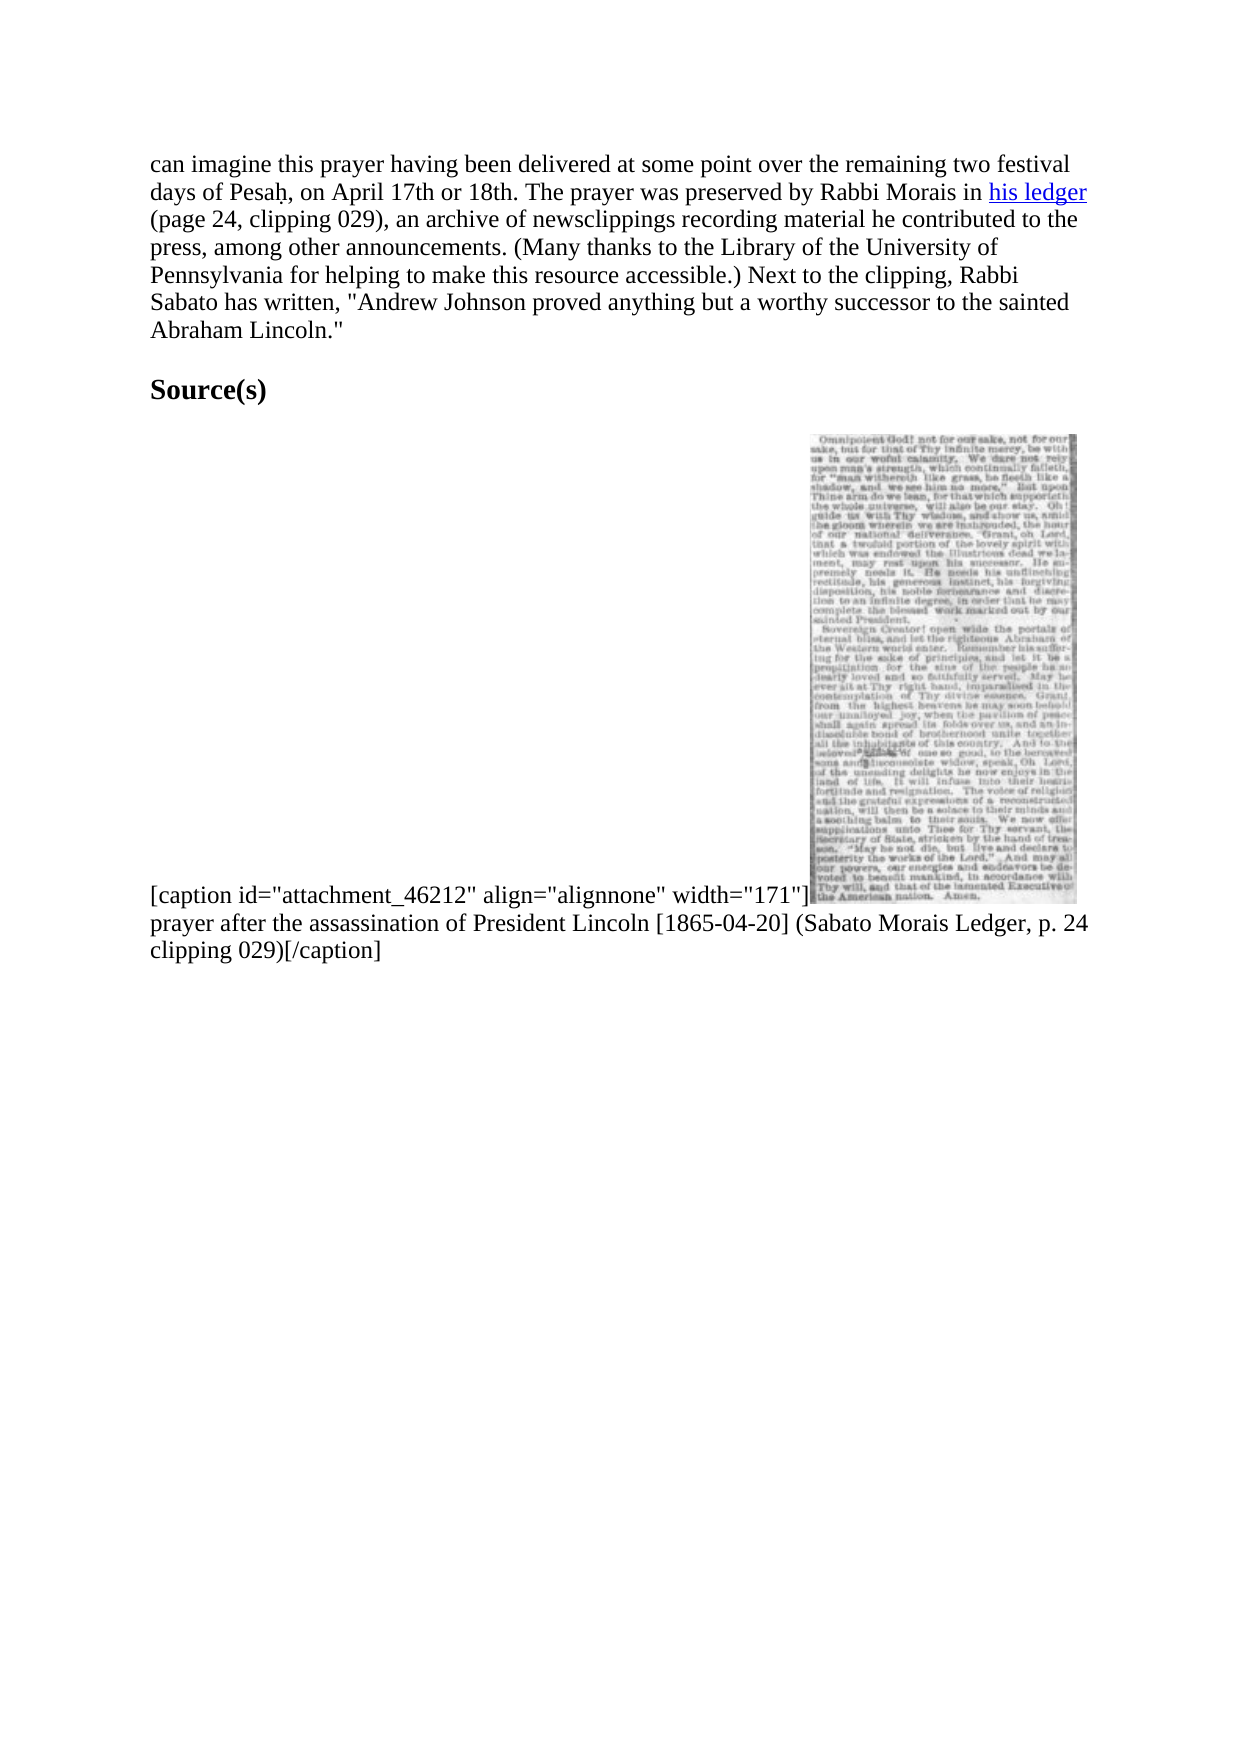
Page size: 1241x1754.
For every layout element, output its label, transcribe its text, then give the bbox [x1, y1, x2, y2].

subtitle Source(s) [150, 373, 1090, 406]
picture [809, 434, 1077, 904]
text [caption id="attachment_46212" align="alignnone" width="171"]prayer after the assassination of President Lincoln [1865-04-20] (Sabato Morais Ledger, p. 24 clipping 029)[/caption] [150, 435, 1090, 964]
text can imagine this prayer having been delivered at some point over the remaining two festival days of Pesaḥ, on April 17th or 18th. The prayer was preserved by Rabbi Morais in his ledger (page 24, clipping 029), an archive of newsclippings recording material he contributed to the press, among other announcements. (Many thanks to the Library of the University of Pennsylvania for helping to make this resource accessible.) Next to the clipping, Rabbi Sabato has written, "Andrew Johnson proved anything but a worthy successor to the sainted Abraham Lincoln." [150, 150, 1090, 344]
